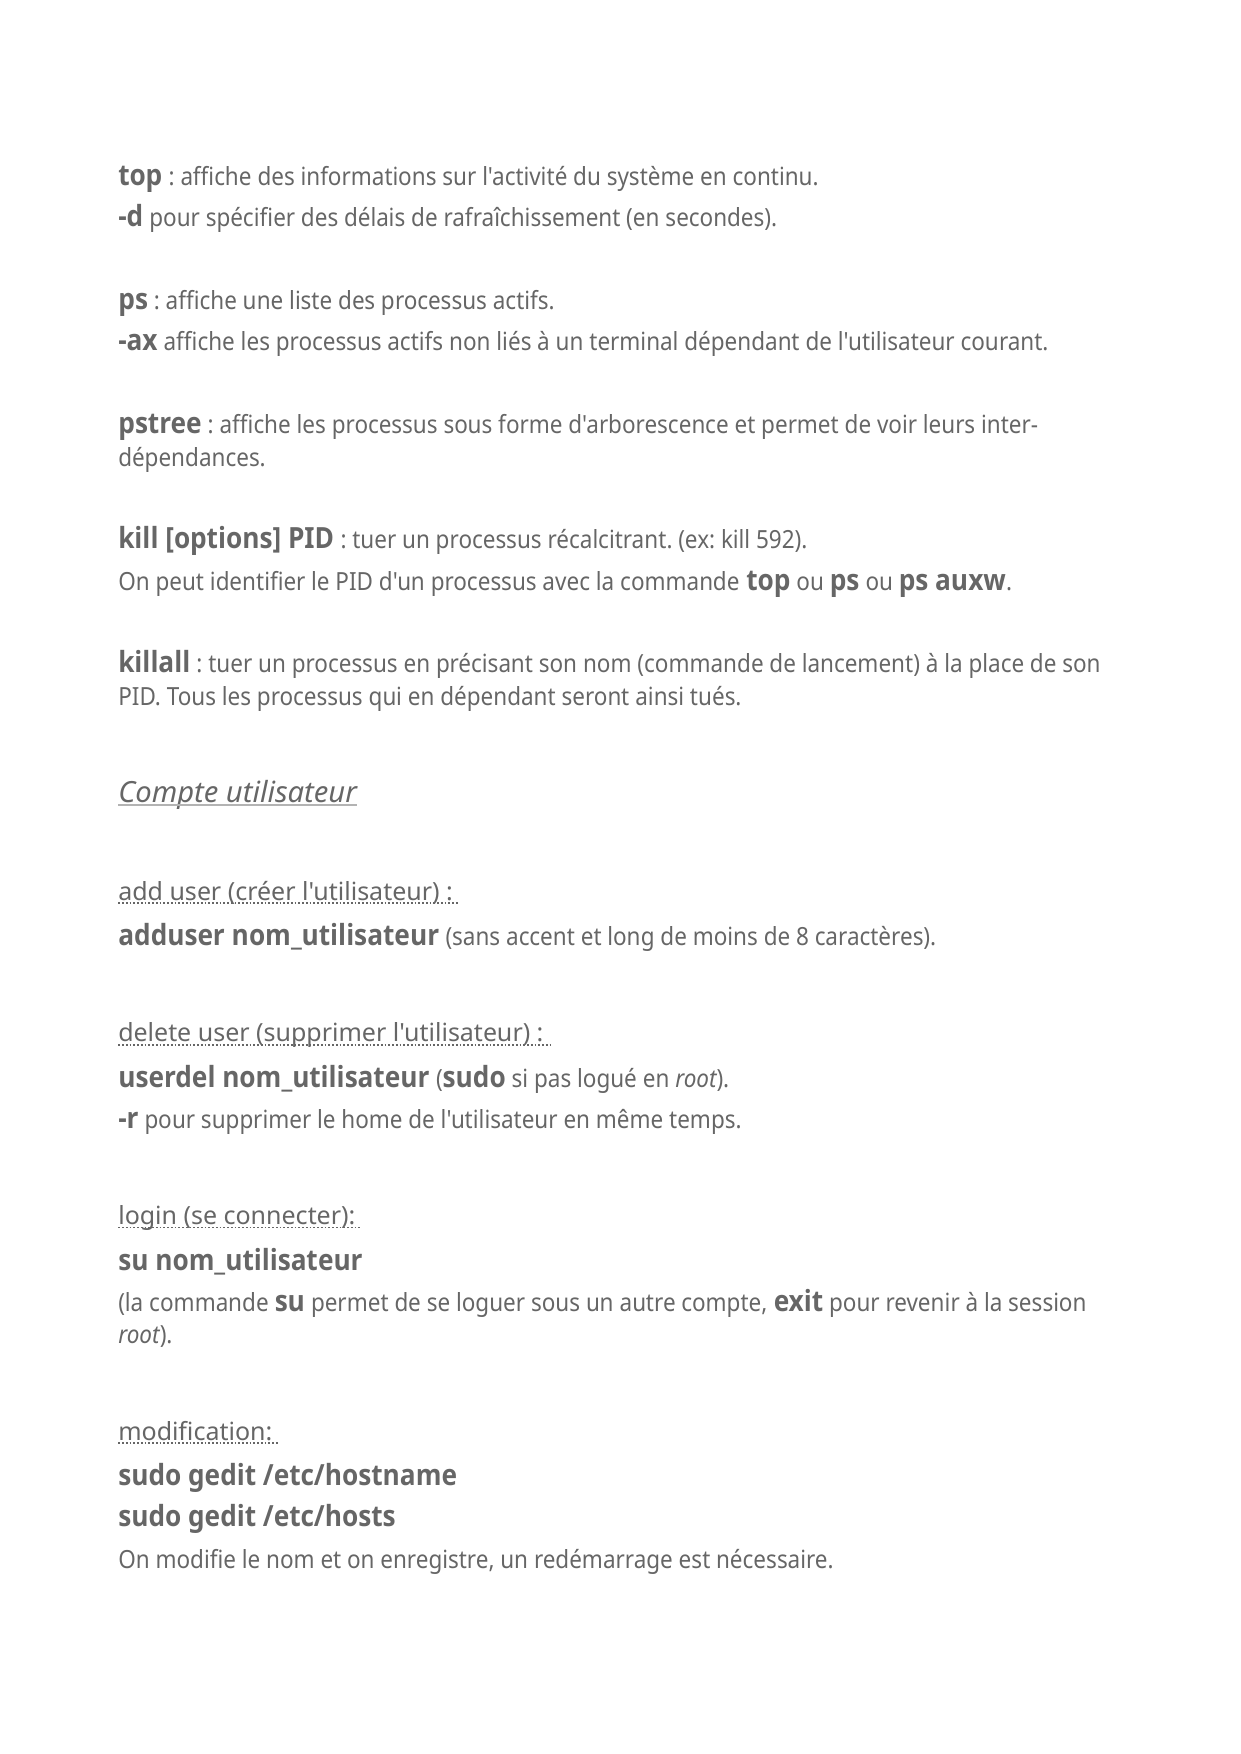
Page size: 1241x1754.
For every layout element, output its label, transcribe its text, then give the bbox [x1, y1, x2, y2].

subtitle login (se connecter): [118, 1198, 1122, 1232]
text ps : affiche une liste des processus actifs. [118, 283, 1122, 316]
text sudo gedit /etc/hosts [118, 1501, 1122, 1533]
text pstree : affiche les processus sous forme d'arborescence et permet de voir leurs inter-dépendances. [118, 408, 1122, 473]
text On peut identifier le PID d'un processus avec la commande top ou ps ou ps auxw. [118, 564, 1122, 597]
text kill [options] PID : tuer un processus récalcitrant. (ex: kill 592). [118, 523, 1122, 555]
subtitle delete user (supprimer l'utilisateur) : [118, 1015, 1122, 1049]
text killall : tuer un processus en précisant son nom (commande de lancement) à la place de son PID. Tous les processus qui en dépendant seront ainsi tués. [118, 647, 1122, 712]
text -r pour supprimer le home de l'utilisateur en même temps. [118, 1103, 1122, 1135]
subtitle add user (créer l'utilisateur) : [118, 873, 1122, 907]
text On modifie le nom et on enregistre, un redémarrage est nécessaire. [118, 1542, 1122, 1575]
subtitle Compte utilisateur [118, 771, 1122, 811]
text top : affiche des informations sur l'activité du système en continu. [118, 159, 1122, 192]
text (la commande su permet de se loguer sous un autre compte, exit pour revenir à la session root). [118, 1286, 1122, 1351]
text sudo gedit /etc/hostname [118, 1459, 1122, 1492]
subtitle modification: [118, 1413, 1122, 1447]
text adduser nom_utilisateur (sans accent et long de moins de 8 caractères). [118, 920, 1122, 952]
text -d pour spécifier des délais de rafraîchissement (en secondes). [118, 201, 1122, 233]
text su nom_utilisateur [118, 1244, 1122, 1277]
text -ax affiche les processus actifs non liés à un terminal dépendant de l'utilisateur courant. [118, 325, 1122, 357]
text userdel nom_utilisateur (sudo si pas logué en root). [118, 1061, 1122, 1094]
